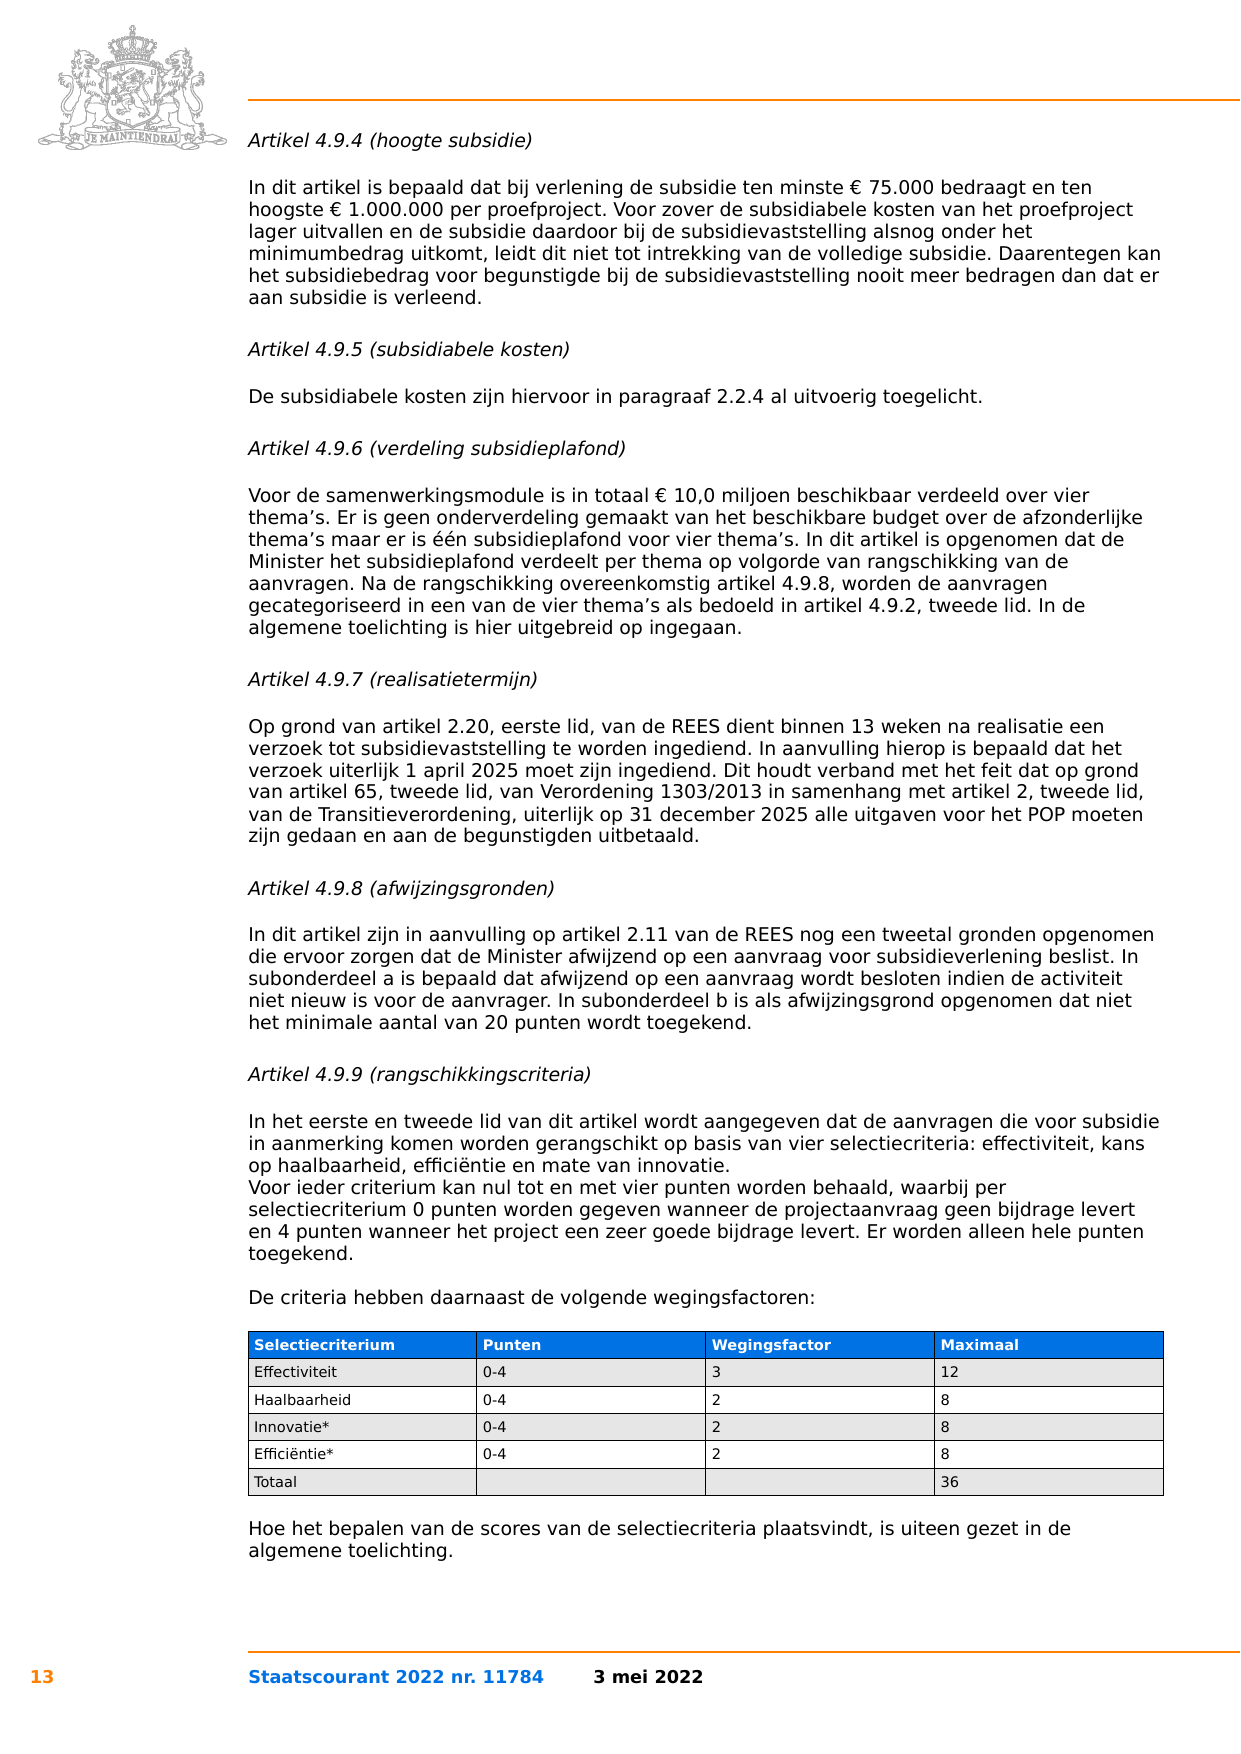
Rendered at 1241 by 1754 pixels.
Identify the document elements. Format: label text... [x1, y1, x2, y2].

text In dit artikel zijn in aanvulling op artikel 2.11 van de REES nog een tweetal gronden opgenomen die ervoor zorgen dat de Minister afwijzend op een aanvraag voor subsidieverlening beslist. In subonderdeel a is bepaald dat afwijzend op een aanvraag wordt besloten indien de activiteit niet nieuw is voor de aanvrager. In subonderdeel b is als afwijzingsgrond opgenomen dat niet het minimale aantal van 20 punten wordt toegekend. [248, 924, 1163, 1034]
table_cell Efficiëntie* [249, 1441, 476, 1468]
table_cell 8 [935, 1414, 1163, 1440]
text In dit artikel is bepaald dat bij verlening de subsidie ten minste € 75.000 bedraagt en ten hoogste € 1.000.000 per proefproject. Voor zover de subsidiabele kosten van het proefproject lager uitvallen en de subsidie daardoor bij de subsidievaststelling alsnog onder het minimumbedrag uitkomt, leidt dit niet tot intrekking van de volledige subsidie. Daarentegen kan het subsidiebedrag voor begunstigde bij de subsidievaststelling nooit meer bedragen dan dat er aan subsidie is verleend. [248, 177, 1163, 309]
table_cell 12 [935, 1359, 1163, 1386]
table_header Wegingsfactor [706, 1332, 934, 1358]
subtitle Artikel 4.9.9 (rangschikkingscriteria) [248, 1064, 1163, 1086]
table_cell [477, 1469, 705, 1495]
text De subsidiabele kosten zijn hiervoor in paragraaf 2.2.4 al uitvoerig toegelicht. [248, 386, 1163, 408]
table_header Punten [477, 1332, 705, 1358]
table_cell 36 [935, 1469, 1163, 1495]
table_cell 0-4 [477, 1414, 705, 1440]
table_cell [706, 1469, 934, 1495]
table_cell Haalbaarheid [249, 1387, 476, 1413]
table_cell Totaal [249, 1469, 476, 1495]
subtitle Artikel 4.9.6 (verdeling subsidieplafond) [248, 438, 1163, 460]
text Voor ieder criterium kan nul tot en met vier punten worden behaald, waarbij per selectiecriterium 0 punten worden gegeven wanneer de projectaanvraag geen bijdrage levert en 4 punten wanneer het project een zeer goede bijdrage levert. Er worden alleen hele punten toegekend. [248, 1177, 1163, 1265]
table_cell Innovatie* [249, 1414, 476, 1440]
text Voor de samenwerkingsmodule is in totaal € 10,0 miljoen beschikbaar verdeeld over vier thema’s. Er is geen onderverdeling gemaakt van het beschikbare budget over de afzonderlijke thema’s maar er is één subsidieplafond voor vier thema’s. In dit artikel is opgenomen dat de Minister het subsidieplafond verdeelt per thema op volgorde van rangschikking van de aanvragen. Na de rangschikking overeenkomstig artikel 4.9.8, worden de aanvragen gecategoriseerd in een van de vier thema’s als bedoeld in artikel 4.9.2, tweede lid. In de algemene toelichting is hier uitgebreid op ingegaan. [248, 485, 1163, 638]
table_cell 2 [706, 1387, 934, 1413]
table_cell 8 [935, 1441, 1163, 1468]
table_cell 3 [706, 1359, 934, 1386]
text De criteria hebben daarnaast de volgende wegingsfactoren: [248, 1287, 1163, 1309]
table_header Selectiecriterium [249, 1332, 476, 1358]
subtitle Artikel 4.9.7 (realisatietermijn) [248, 668, 1163, 691]
subtitle Artikel 4.9.5 (subsidiabele kosten) [248, 339, 1163, 361]
picture [38, 25, 227, 150]
subtitle Artikel 4.9.8 (afwijzingsgronden) [248, 877, 1163, 899]
text Hoe het bepalen van de scores van de selectiecriteria plaatsvindt, is uiteen gezet in de algemene toelichting. [248, 1518, 1163, 1562]
text Op grond van artikel 2.20, eerste lid, van de REES dient binnen 13 weken na realisatie een verzoek tot subsidievaststelling te worden ingediend. In aanvulling hierop is bepaald dat het verzoek uiterlijk 1 april 2025 moet zijn ingediend. Dit houdt verband met het feit dat op grond van artikel 65, tweede lid, van Verordening 1303/2013 in samenhang met artikel 2, tweede lid, van de Transitieverordening, uiterlijk op 31 december 2025 alle uitgaven voor het POP moeten zijn gedaan en aan de begunstigden uitbetaald. [248, 716, 1163, 847]
table_cell 0-4 [477, 1441, 705, 1468]
table_cell 2 [706, 1441, 934, 1468]
table_cell 0-4 [477, 1387, 705, 1413]
table_cell 0-4 [477, 1359, 705, 1386]
text In het eerste en tweede lid van dit artikel wordt aangegeven dat de aanvragen die voor subsidie in aanmerking komen worden gerangschikt op basis van vier selectiecriteria: effectiviteit, kans op haalbaarheid, efficiëntie en mate van innovatie. [248, 1111, 1163, 1177]
table_cell Effectiviteit [249, 1359, 476, 1386]
table_header Maximaal [935, 1332, 1163, 1358]
table_cell 2 [706, 1414, 934, 1440]
table_cell 8 [935, 1387, 1163, 1413]
subtitle Artikel 4.9.4 (hoogte subsidie) [248, 130, 1163, 152]
